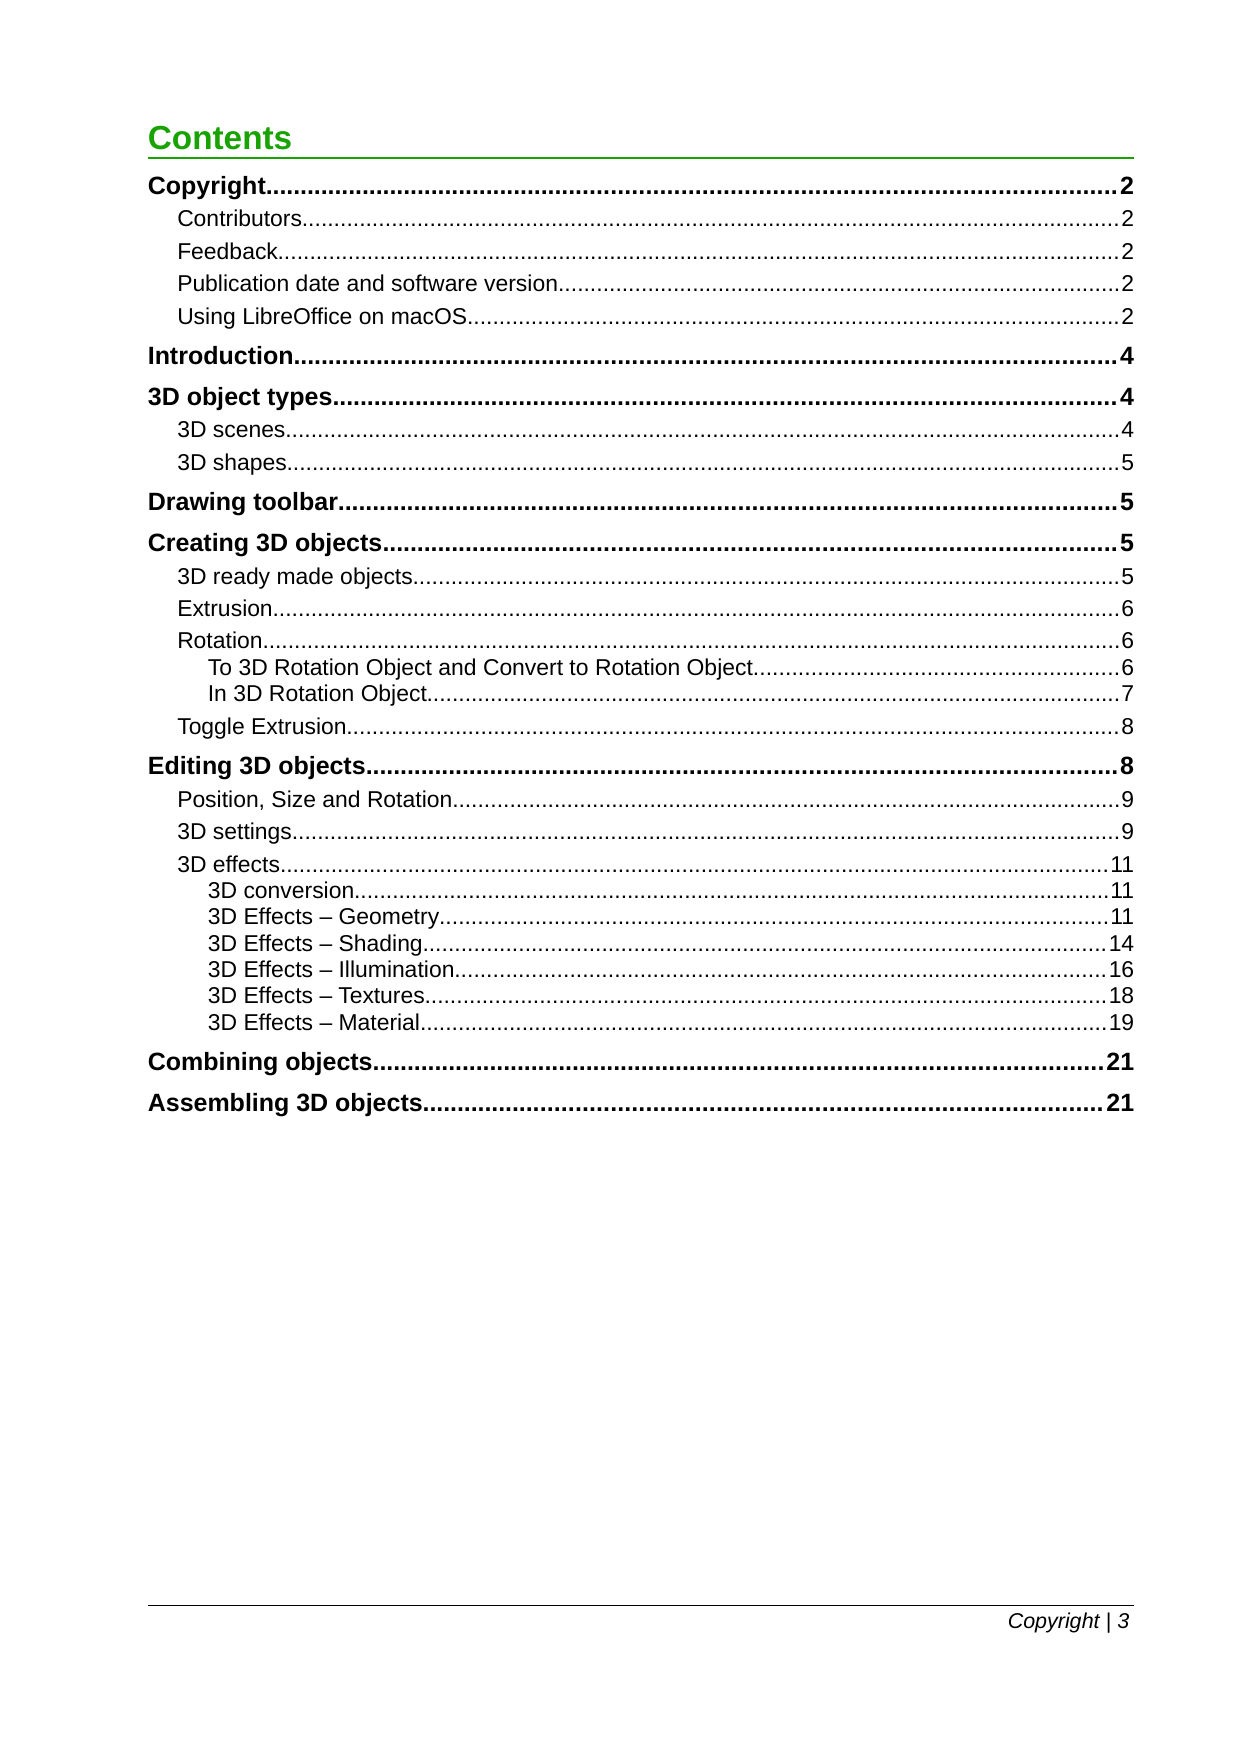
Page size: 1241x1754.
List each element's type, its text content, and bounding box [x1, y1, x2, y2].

text Copyright 2 [148, 171, 1134, 199]
text Creating 3D objects 5 [148, 528, 1134, 557]
text Toggle Extrusion 8 [177, 713, 1134, 739]
subtitle Contents [148, 118, 1134, 157]
text Editing 3D objects 8 [148, 751, 1134, 780]
text Extrusion 6 [177, 595, 1134, 621]
text To 3D Rotation Object and Convert to Rotation Object 6 [208, 654, 1134, 680]
text In 3D Rotation Object 7 [208, 680, 1134, 707]
text Publication date and software version 2 [177, 270, 1134, 297]
text 3D Effects – Geometry 11 [208, 903, 1134, 929]
text 3D Effects – Illumination 16 [208, 956, 1134, 982]
text Contributors 2 [177, 205, 1134, 232]
text 3D effects 11 [177, 851, 1134, 877]
text 3D Effects – Textures 18 [208, 982, 1134, 1009]
text 3D settings 9 [177, 818, 1134, 844]
text Position, Size and Rotation 9 [177, 786, 1134, 812]
text 3D Effects – Material 19 [208, 1009, 1134, 1035]
text 3D Effects – Shading 14 [208, 929, 1134, 956]
text 3D object types 4 [148, 382, 1134, 410]
text Rotation 6 [177, 627, 1134, 654]
text 3D conversion 11 [208, 877, 1134, 903]
text Feedback 2 [177, 238, 1134, 264]
text Introduction 4 [148, 341, 1134, 370]
text 3D ready made objects 5 [177, 563, 1134, 589]
text Assembling 3D objects 21 [148, 1088, 1134, 1116]
text Drawing toolbar 5 [148, 487, 1134, 516]
text 3D shapes 5 [177, 449, 1134, 475]
text 3D scenes 4 [177, 416, 1134, 443]
text Using LibreOffice on macOS 2 [177, 303, 1134, 329]
text Combining objects 21 [148, 1047, 1134, 1076]
